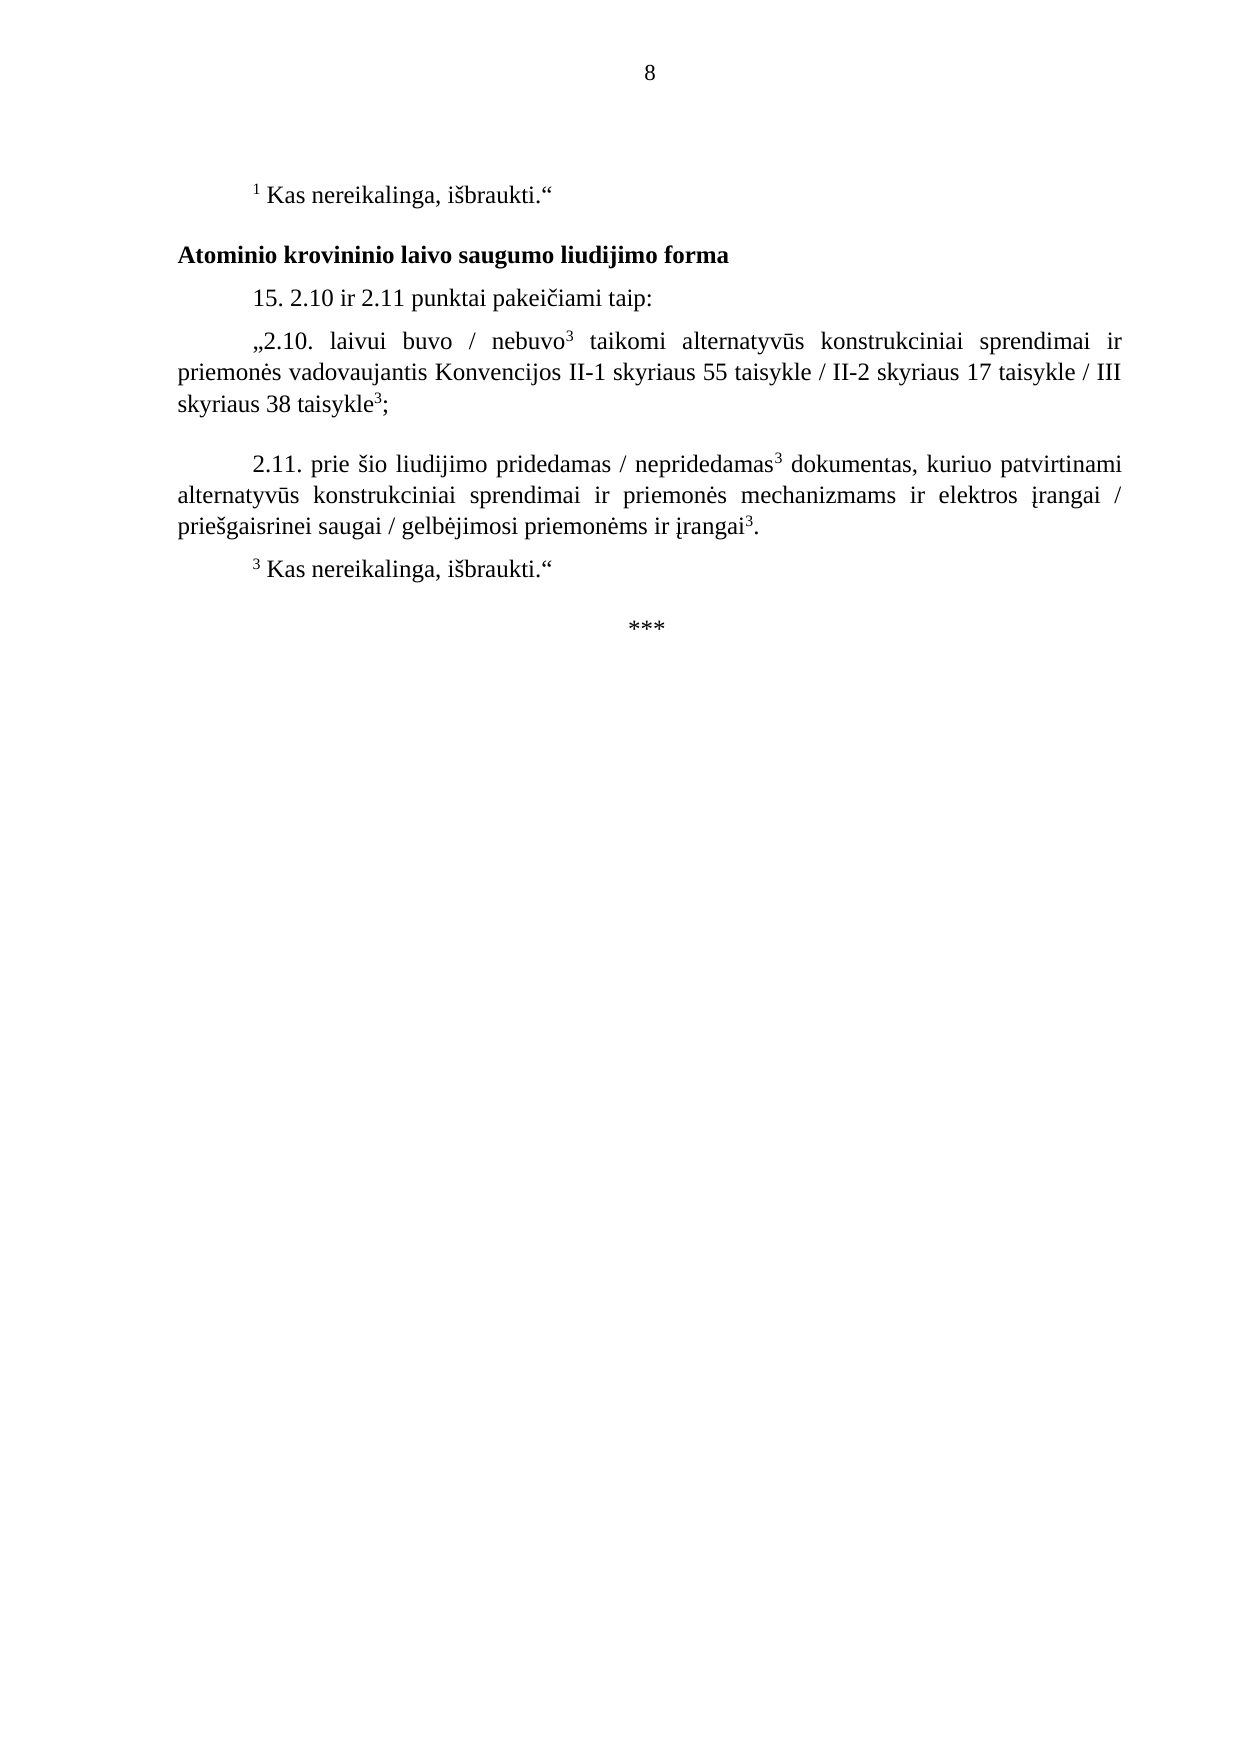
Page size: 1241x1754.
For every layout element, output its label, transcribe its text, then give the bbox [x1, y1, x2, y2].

text 15. 2.10 ir 2.11 punktai pakeičiami taip: [177, 280, 1122, 312]
text *** [177, 612, 1122, 643]
text „2.10. laivui buvo / nebuvo3 taikomi alternatyvūs konstrukciniai sprendimai ir priemonės vadovaujantis Konvencijos II-1 skyriaus 55 taisykle / II-2 skyriaus 17 taisykle / III skyriaus 38 taisykle3; [177, 324, 1122, 417]
text 3 Kas nereikalinga, išbraukti.“ [252, 552, 1122, 583]
text 2.11. prie šio liudijimo pridedamas / nepridedamas3 dokumentas, kuriuo patvirtinami alternatyvūs konstrukciniai sprendimai ir priemonės mechanizmams ir elektros įrangai / priešgaisrinei saugai / gelbėjimosi priemonėms ir įrangai3. [177, 446, 1122, 540]
text Atominio krovininio laivo saugumo liudijimo forma [177, 237, 1122, 268]
text 1 Kas nereikalinga, išbraukti.“ [252, 177, 1122, 208]
